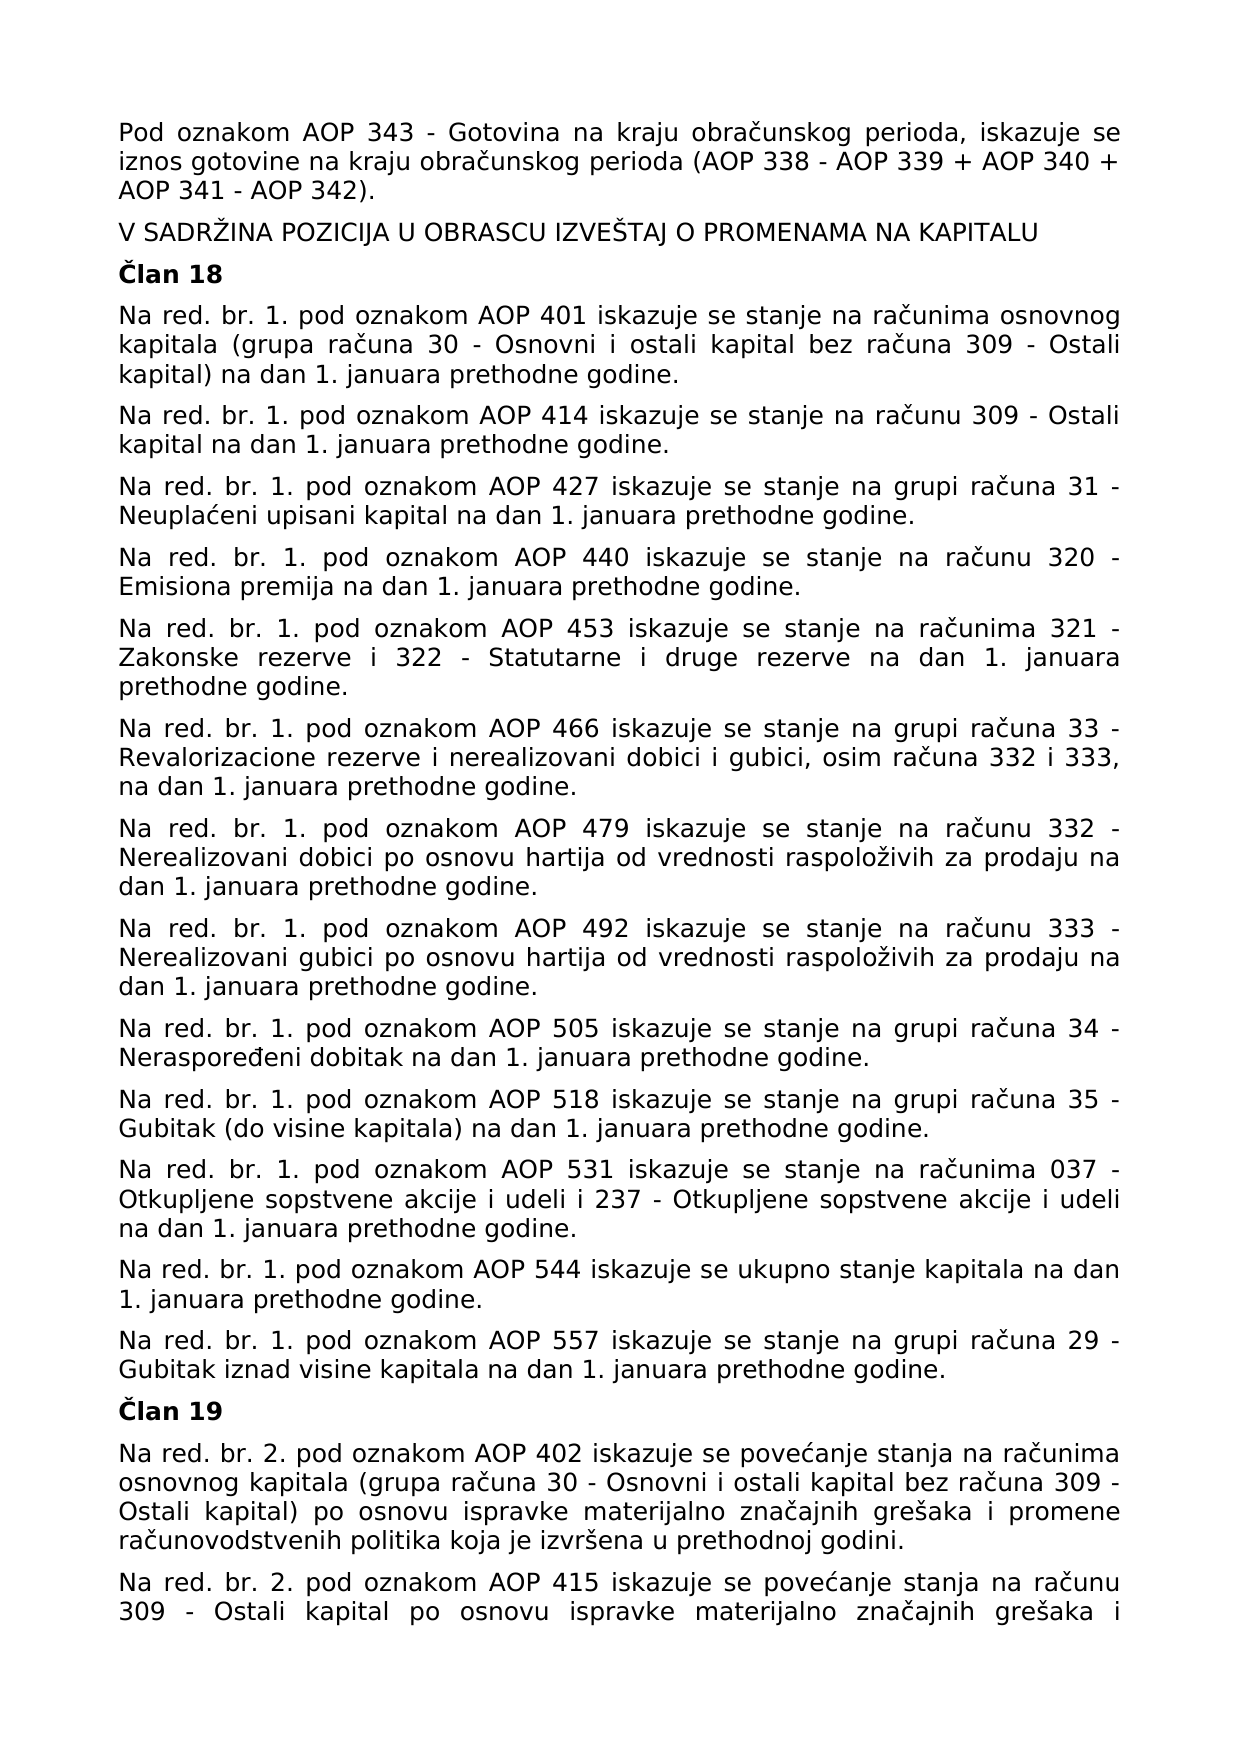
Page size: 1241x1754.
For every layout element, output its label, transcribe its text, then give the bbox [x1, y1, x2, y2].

text Na red. br. 1. pod oznakom AOP 518 iskazuje se stanje na grupi računa 35 - Gubitak (do visine kapitala) na dan 1. januara prethodne godine. [118, 1085, 1122, 1143]
text Član 19 [118, 1397, 1122, 1426]
text Pod oznakom AOP 343 - Gotovina na kraju obračunskog perioda, iskazuje se iznos gotovine na kraju obračunskog perioda (AOP 338 - AOP 339 + AOP 340 + AOP 341 - AOP 342). [118, 118, 1122, 206]
text Na red. br. 1. pod oznakom AOP 479 iskazuje se stanje na računu 332 - Nerealizovani dobici po osnovu hartija od vrednosti raspoloživih za prodaju na dan 1. januara prethodne godine. [118, 814, 1122, 901]
text Na red. br. 1. pod oznakom AOP 401 iskazuje se stanje na računima osnovnog kapitala (grupa računa 30 - Osnovni i ostali kapital bez računa 309 - Ostali kapital) na dan 1. januara prethodne godine. [118, 301, 1122, 389]
text Na red. br. 2. pod oznakom AOP 402 iskazuje se povećanje stanja na računima osnovnog kapitala (grupa računa 30 - Osnovni i ostali kapital bez računa 309 - Ostali kapital) po osnovu ispravke materijalno značajnih grešaka i promene računovodstvenih politika koja je izvršena u prethodnoj godini. [118, 1439, 1122, 1556]
text Na red. br. 1. pod oznakom AOP 505 iskazuje se stanje na grupi računa 34 - Neraspoređeni dobitak na dan 1. januara prethodne godine. [118, 1014, 1122, 1072]
text Na red. br. 1. pod oznakom AOP 492 iskazuje se stanje na računu 333 - Nerealizovani gubici po osnovu hartija od vrednosti raspoloživih za prodaju na dan 1. januara prethodne godine. [118, 914, 1122, 1001]
text Na red. br. 1. pod oznakom AOP 466 iskazuje se stanje na grupi računa 33 - Revalorizacione rezerve i nerealizovani dobici i gubici, osim računa 332 i 333, na dan 1. januara prethodne godine. [118, 714, 1122, 801]
text V SADRŽINA POZICIJA U OBRASCU IZVEŠTAJ O PROMENAMA NA KAPITALU [118, 218, 1122, 247]
text Član 18 [118, 260, 1122, 289]
text Na red. br. 1. pod oznakom AOP 544 iskazuje se ukupno stanje kapitala na dan 1. januara prethodne godine. [118, 1256, 1122, 1314]
text Na red. br. 2. pod oznakom AOP 415 iskazuje se povećanje stanja na računu 309 - Ostali kapital po osnovu ispravke materijalno značajnih grešaka i [118, 1568, 1122, 1626]
text Na red. br. 1. pod oznakom AOP 531 iskazuje se stanje na računima 037 - Otkupljene sopstvene akcije i udeli i 237 - Otkupljene sopstvene akcije i udeli na dan 1. januara prethodne godine. [118, 1156, 1122, 1243]
text Na red. br. 1. pod oznakom AOP 440 iskazuje se stanje na računu 320 - Emisiona premija na dan 1. januara prethodne godine. [118, 543, 1122, 601]
text Na red. br. 1. pod oznakom AOP 453 iskazuje se stanje na računima 321 - Zakonske rezerve i 322 - Statutarne i druge rezerve na dan 1. januara prethodne godine. [118, 614, 1122, 701]
text Na red. br. 1. pod oznakom AOP 557 iskazuje se stanje na grupi računa 29 - Gubitak iznad visine kapitala na dan 1. januara prethodne godine. [118, 1326, 1122, 1385]
text Na red. br. 1. pod oznakom AOP 427 iskazuje se stanje na grupi računa 31 - Neuplaćeni upisani kapital na dan 1. januara prethodne godine. [118, 472, 1122, 531]
text Na red. br. 1. pod oznakom AOP 414 iskazuje se stanje na računu 309 - Ostali kapital na dan 1. januara prethodne godine. [118, 401, 1122, 460]
